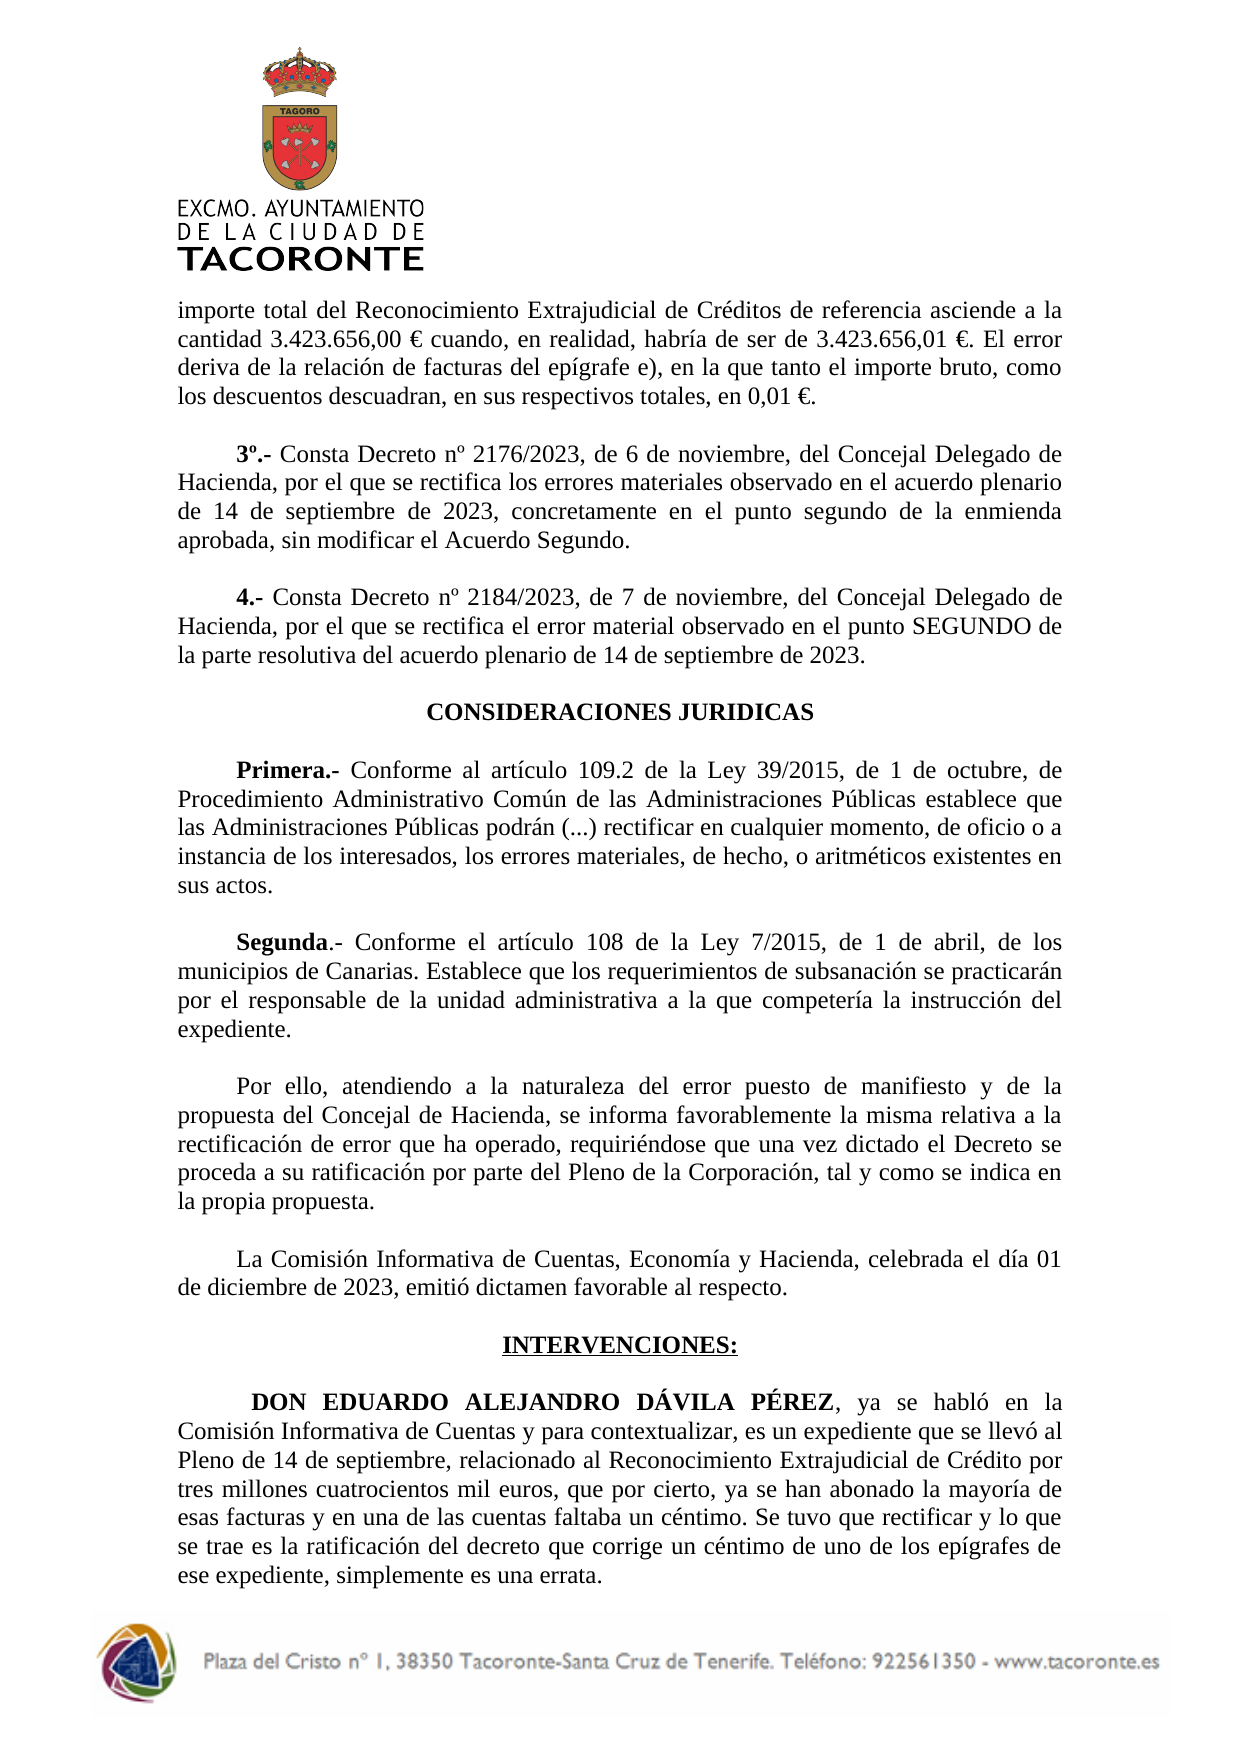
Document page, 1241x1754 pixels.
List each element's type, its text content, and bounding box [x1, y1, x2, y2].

text INTERVENCIONES: [177, 1330, 1063, 1359]
text 3º.- Consta Decreto nº 2176/2023, de 6 de noviembre, del Concejal Delegado de Hacienda, por el que se rectifica los errores materiales observado en el acuerdo plenario de 14 de septiembre de 2023, concretamente en el punto segundo de la enmienda aprobada, sin modificar el Acuerdo Segundo. [177, 439, 1063, 554]
picture [177, 47, 424, 271]
subtitle Segunda.- Conforme el artículo 108 de la Ley 7/2015, de 1 de abril, de los municipios de Canarias. Establece que los requerimientos de subsanación se practicarán por el responsable de la unidad administrativa a la que competería la instrucción del expediente. [177, 927, 1063, 1042]
text Por ello, atendiendo a la naturaleza del error puesto de manifiesto y de la propuesta del Concejal de Hacienda, se informa favorablemente la misma relativa a la rectificación de error que ha operado, requiriéndose que una vez dictado el Decreto se proceda a su ratificación por parte del Pleno de la Corporación, tal y como se indica en la propia propuesta. [177, 1071, 1063, 1215]
text importe total del Reconocimiento Extrajudicial de Créditos de referencia asciende a la cantidad 3.423.656,00 € cuando, en realidad, habría de ser de 3.423.656,01 €. El error deriva de la relación de facturas del epígrafe e), en la que tanto el importe bruto, como los descuentos descuadran, en sus respectivos totales, en 0,01 €. [177, 295, 1063, 410]
text CONSIDERACIONES JURIDICAS [177, 697, 1063, 726]
text Primera.- Conforme al artículo 109.2 de la Ley 39/2015, de 1 de octubre, de Procedimiento Administrativo Común de las Administraciones Públicas establece que las Administraciones Públicas podrán (...) rectificar en cualquier momento, de oficio o a instancia de los interesados, los errores materiales, de hecho, o aritméticos existentes en sus actos. [177, 755, 1063, 899]
picture [90, 1610, 1170, 1718]
text 4.- Consta Decreto nº 2184/2023, de 7 de noviembre, del Concejal Delegado de Hacienda, por el que se rectifica el error material observado en el punto SEGUNDO de la parte resolutiva del acuerdo plenario de 14 de septiembre de 2023. [177, 582, 1063, 669]
text DON EDUARDO ALEJANDRO DÁVILA PÉREZ, ya se habló en la Comisión Informativa de Cuentas y para contextualizar, es un expediente que se llevó al Pleno de 14 de septiembre, relacionado al Reconocimiento Extrajudicial de Crédito por tres millones cuatrocientos mil euros, que por cierto, ya se han abonado la mayoría de esas facturas y en una de las cuentas faltaba un céntimo. Se tuvo que rectificar y lo que se trae es la ratificación del decreto que corrige un céntimo de uno de los epígrafes de ese expediente, simplemente es una errata. [177, 1387, 1063, 1589]
text La Comisión Informativa de Cuentas, Economía y Hacienda, celebrada el día 01 de diciembre de 2023, emitió dictamen favorable al respecto. [177, 1244, 1063, 1301]
